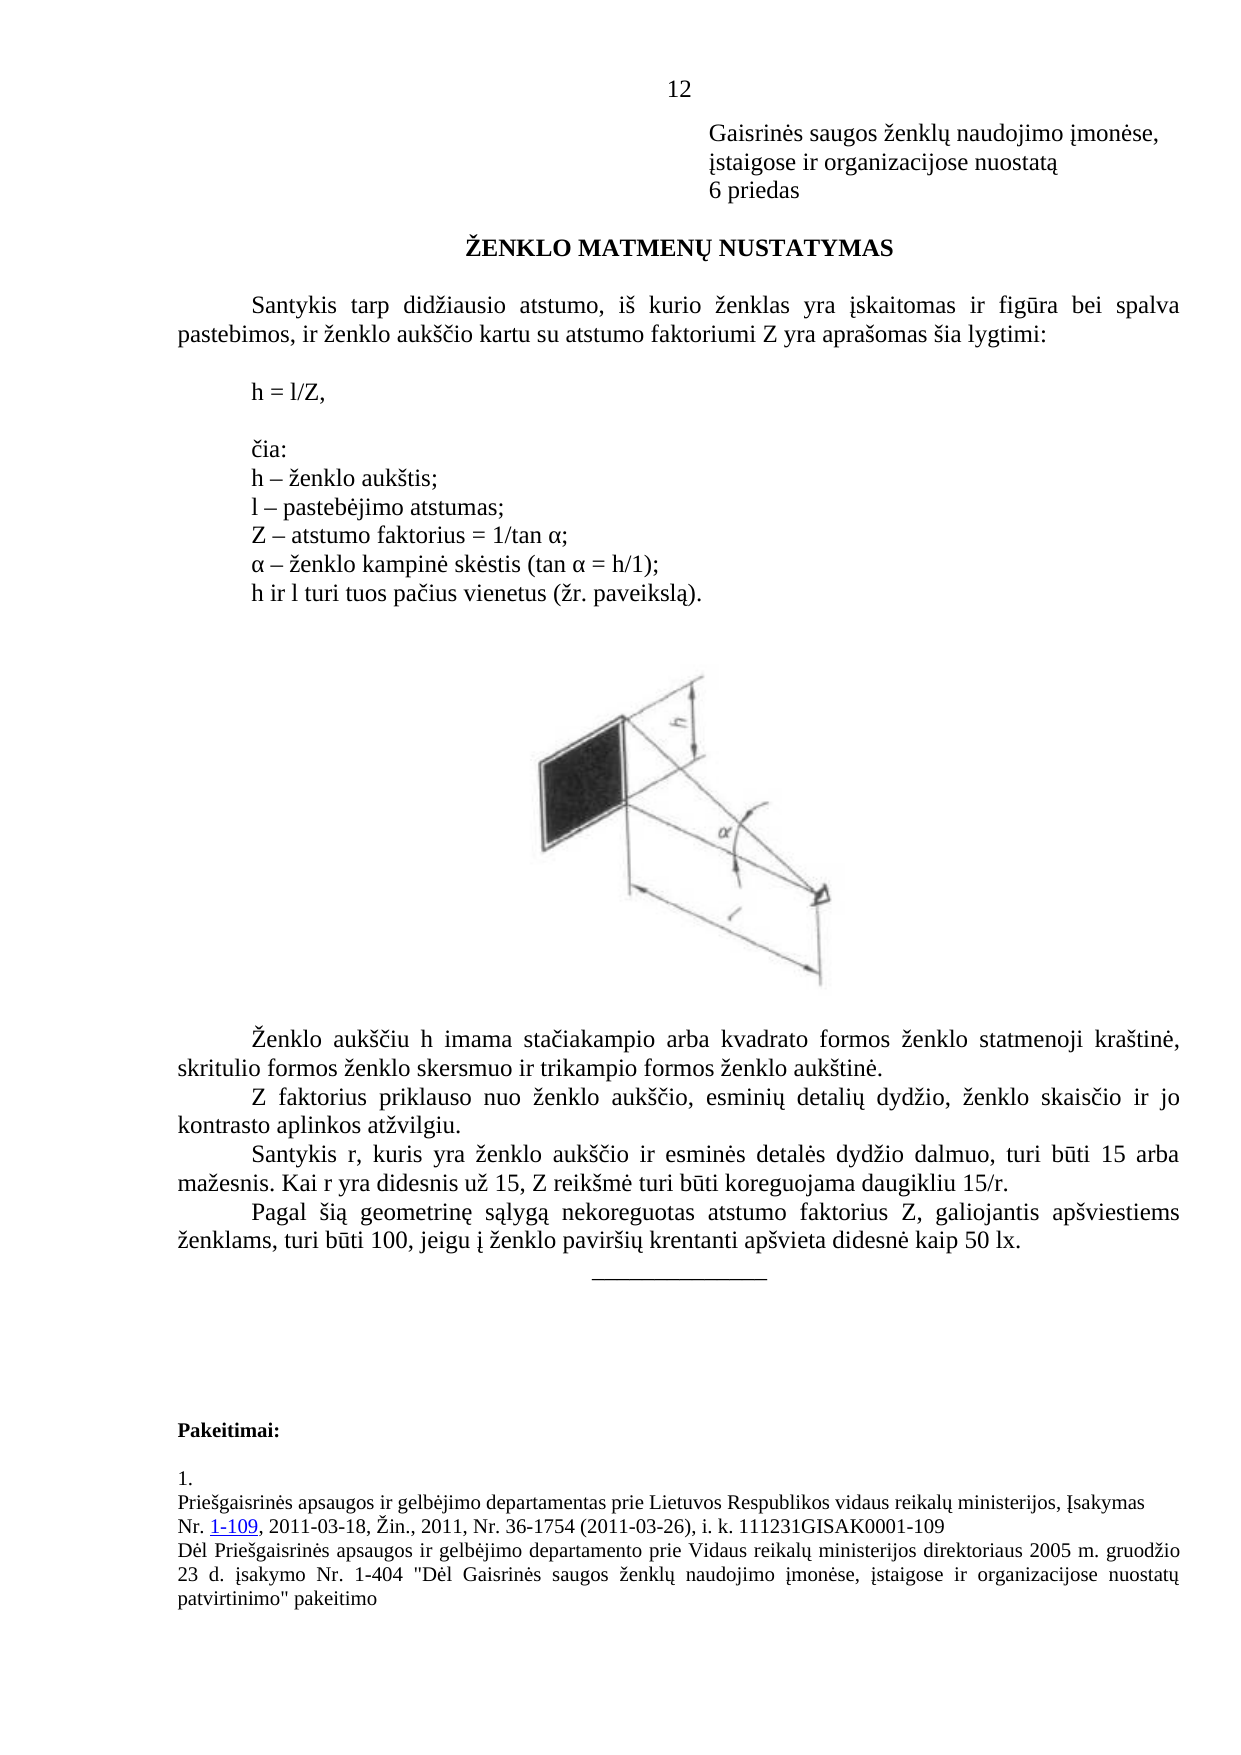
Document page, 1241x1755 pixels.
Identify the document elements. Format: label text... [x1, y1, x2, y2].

text 1. [177, 1466, 1181, 1490]
text Ženklo aukščiu h imama stačiakampio arba kvadrato formos ženklo statmenoji kraštinė, skritulio formos ženklo skersmuo ir trikampio formos ženklo aukštinė. [177, 1024, 1181, 1082]
text Gaisrinės saugos ženklų naudojimo įmonėse, [709, 118, 1181, 147]
text įstaigose ir organizacijose nuostatą [177, 147, 1181, 176]
text l – pastebėjimo atstumas; [177, 492, 1181, 521]
text 6 priedas [177, 176, 1181, 204]
text ______________ [177, 1254, 1181, 1283]
text α – ženklo kampinė skėstis (tan α = h/1); [177, 549, 1181, 578]
text ŽENKLO MATMENŲ NUSTATYMAS [177, 233, 1181, 262]
text Santykis tarp didžiausio atstumo, iš kurio ženklas yra įskaitomas ir figūra bei spalva pastebimos, ir ženklo aukščio kartu su atstumo faktoriumi Z yra aprašomas šia lygtimi: [177, 291, 1181, 348]
text Z faktorius priklauso nuo ženklo aukščio, esminių detalių dydžio, ženklo skaisčio ir jo kontrasto aplinkos atžvilgiu. [177, 1082, 1181, 1139]
text Pakeitimai: [177, 1417, 1181, 1442]
text h ir l turi tuos pačius vienetus (žr. paveikslą). [177, 578, 1181, 607]
text čia: [177, 434, 1181, 463]
text Dėl Priešgaisrinės apsaugos ir gelbėjimo departamento prie Vidaus reikalų ministerijos direktoriaus 2005 m. gruodžio 23 d. įsakymo Nr. 1-404 "Dėl Gaisrinės saugos ženklų naudojimo įmonėse, įstaigose ir organizacijose nuostatų patvirtinimo" pakeitimo [177, 1538, 1181, 1610]
text h = l/Z, [177, 377, 1181, 406]
text Z – atstumo faktorius = 1/tan α; [177, 521, 1181, 549]
text Pagal šią geometrinę sąlygą nekoreguotas atstumo faktorius Z, galiojantis apšviestiems ženklams, turi būti 100, jeigu į ženklo paviršių krentanti apšvieta didesnė kaip 50 lx. [177, 1197, 1181, 1254]
text h – ženklo aukštis; [177, 463, 1181, 492]
text Nr. 1-109, 2011-03-18, Žin., 2011, Nr. 36-1754 (2011-03-26), i. k. 111231GISAK0001-109 [177, 1514, 1181, 1538]
text Santykis r, kuris yra ženklo aukščio ir esminės detalės dydžio dalmuo, turi būti 15 arba mažesnis. Kai r yra didesnis už 15, Z reikšmė turi būti koreguojama daugikliu 15/r. [177, 1139, 1181, 1197]
text Priešgaisrinės apsaugos ir gelbėjimo departamentas prie Lietuvos Respublikos vidaus reikalų ministerijos, Įsakymas [177, 1490, 1181, 1514]
